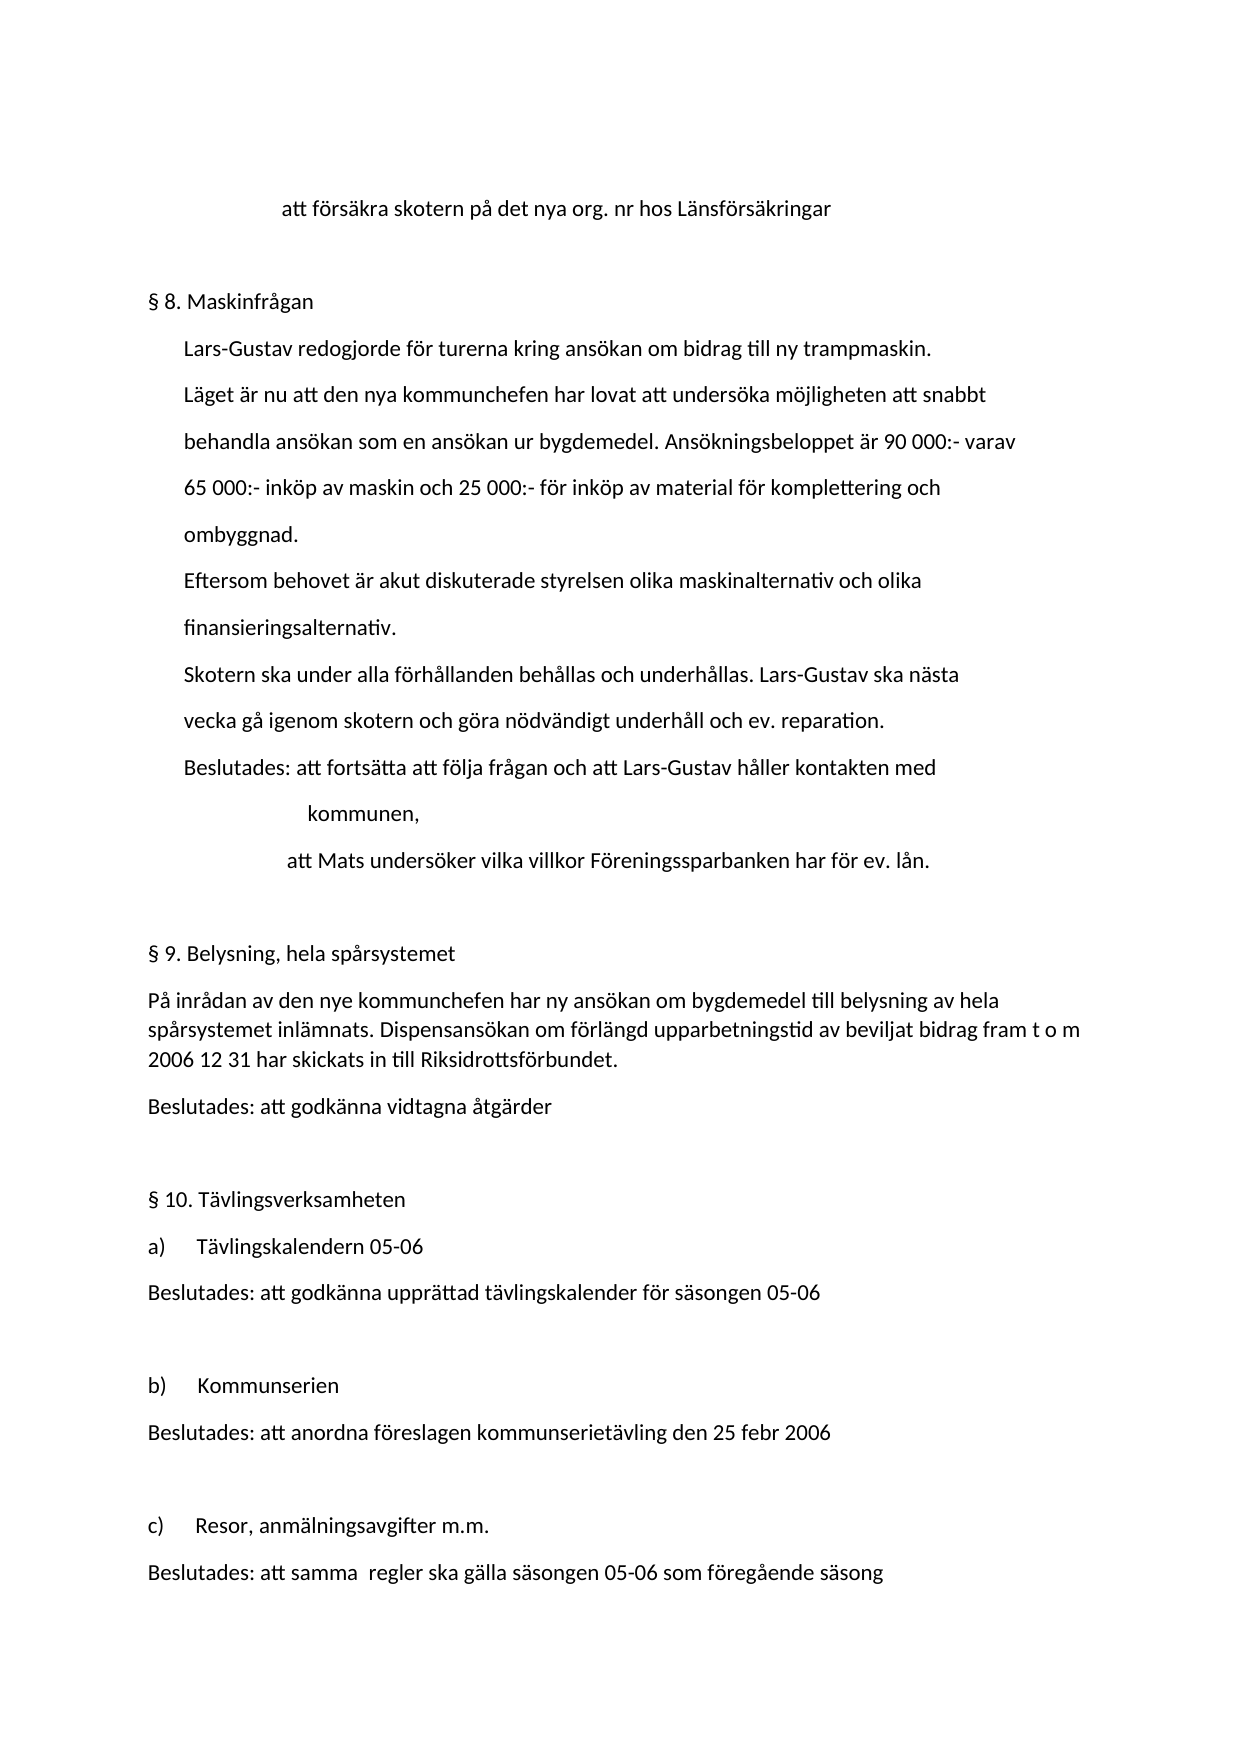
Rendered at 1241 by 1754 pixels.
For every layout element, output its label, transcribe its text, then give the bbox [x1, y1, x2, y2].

text behandla ansökan som en ansökan ur bygdemedel. Ansökningsbeloppet är 90 000:- varav [148, 427, 1093, 455]
text att Mats undersöker vilka villkor Föreningssparbanken har för ev. lån. [148, 846, 1093, 874]
text Skotern ska under alla förhållanden behållas och underhållas. Lars-Gustav ska nästa [148, 660, 1093, 688]
text c) Resor, anmälningsavgifter m.m. [148, 1511, 1093, 1539]
text På inrådan av den nye kommunchefen har ny ansökan om bygdemedel till belysning av hela spårsystemet inlämnats. Dispensansökan om förlängd upparbetningstid av beviljat bidrag fram t o m 2006 12 31 har skickats in till Riksidrottsförbundet. [148, 986, 1093, 1073]
text a) Tävlingskalendern 05-06 [148, 1232, 1093, 1260]
text Eftersom behovet är akut diskuterade styrelsen olika maskinalternativ och olika [148, 567, 1093, 595]
text § 10. Tävlingsverksamheten [148, 1185, 1093, 1213]
text Beslutades: att fortsätta att följa frågan och att Lars-Gustav håller kontakten med [148, 753, 1093, 781]
text § 9. Belysning, hela spårsystemet [148, 939, 1093, 967]
text Läget är nu att den nya kommunchefen har lovat att undersöka möjligheten att snabbt [148, 380, 1093, 408]
text 65 000:- inköp av maskin och 25 000:- för inköp av material för komplettering och [148, 473, 1093, 502]
text Beslutades: att godkänna vidtagna åtgärder [148, 1092, 1093, 1120]
text Beslutades: att samma regler ska gälla säsongen 05-06 som föregående säsong [148, 1558, 1093, 1586]
text Lars-Gustav redogjorde för turerna kring ansökan om bidrag till ny trampmaskin. [148, 334, 1093, 362]
text vecka gå igenom skotern och göra nödvändigt underhåll och ev. reparation. [148, 706, 1093, 734]
text ombyggnad. [148, 520, 1093, 548]
text § 8. Maskinfrågan [148, 287, 1093, 315]
text b) Kommunserien [148, 1371, 1093, 1399]
text Beslutades: att godkänna upprättad tävlingskalender för säsongen 05-06 [148, 1278, 1093, 1306]
text att försäkra skotern på det nya org. nr hos Länsförsäkringar [148, 194, 1093, 222]
text Beslutades: att anordna föreslagen kommunserietävling den 25 febr 2006 [148, 1418, 1093, 1446]
text kommunen, [148, 799, 1093, 827]
text finansieringsalternativ. [148, 613, 1093, 641]
